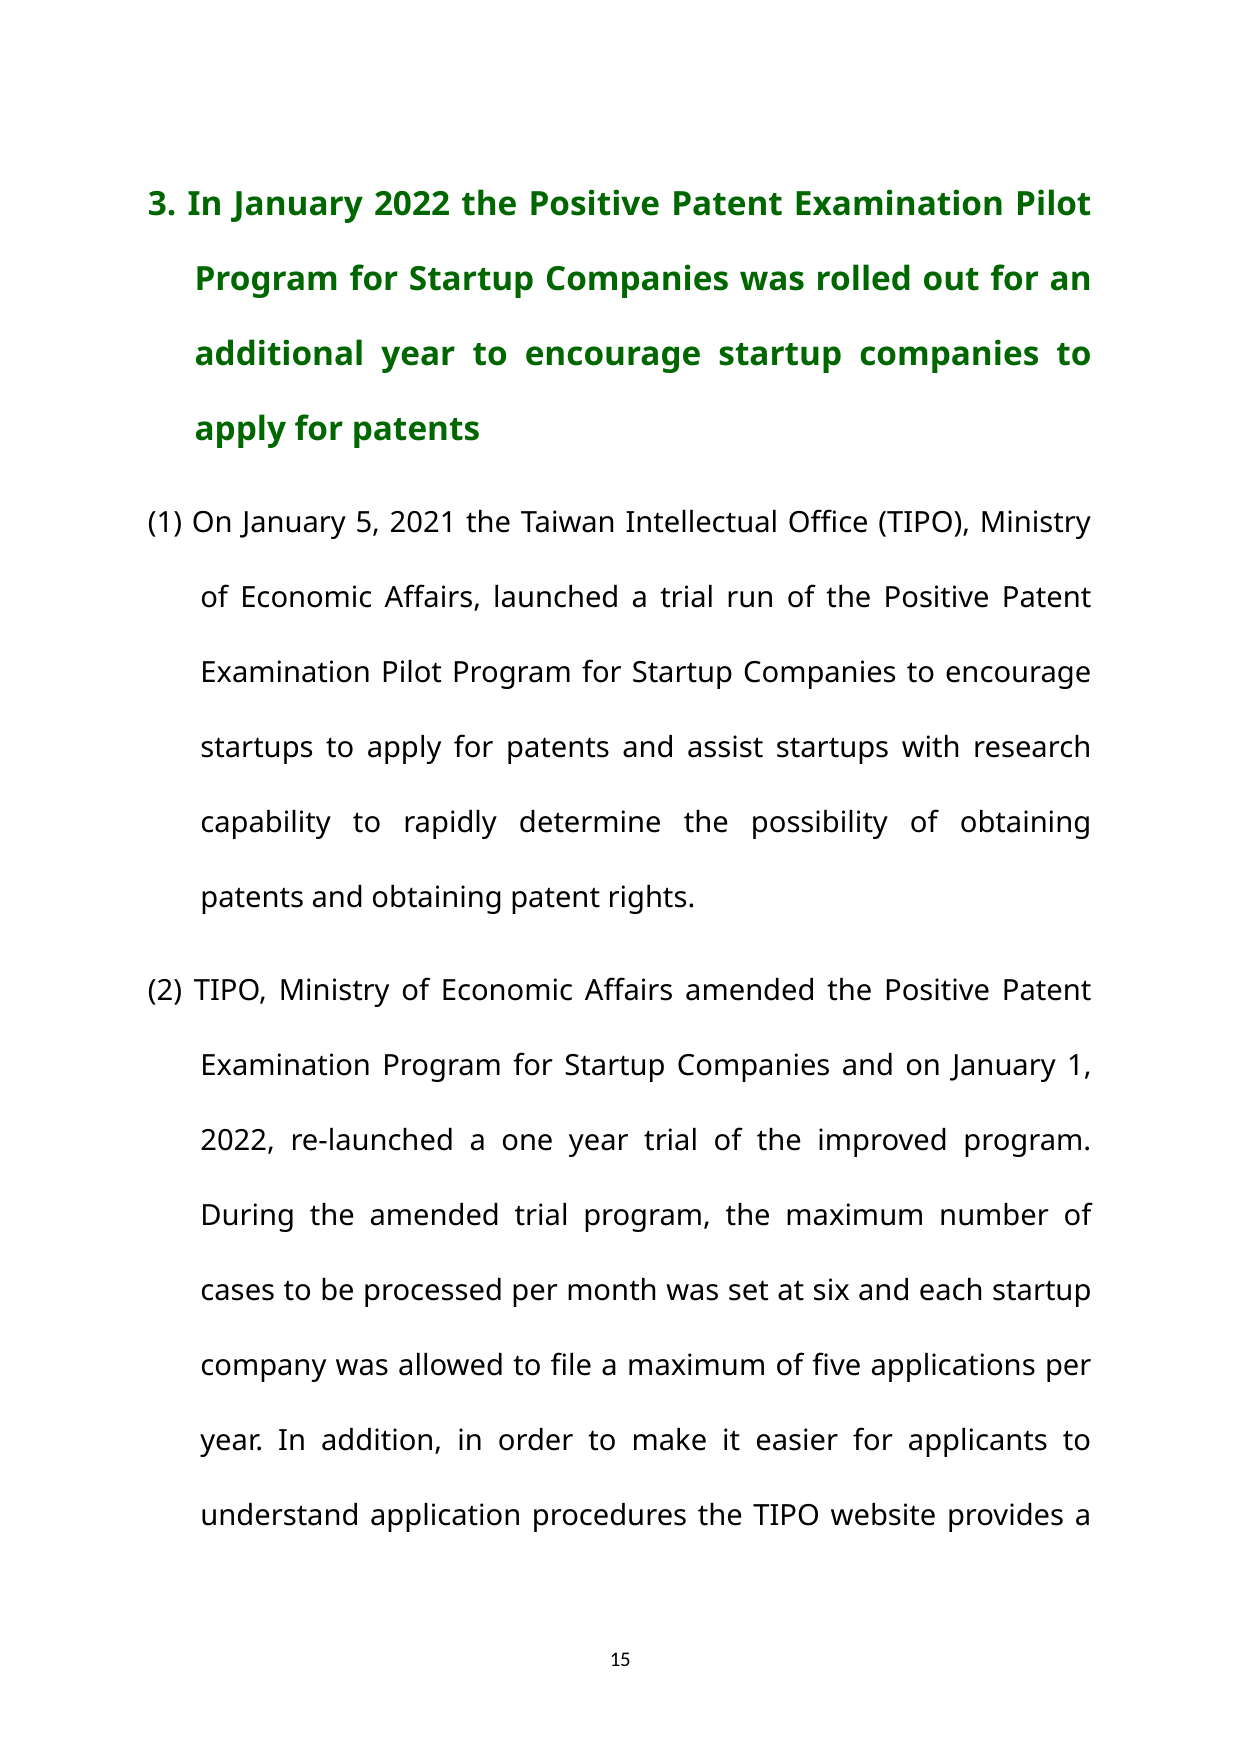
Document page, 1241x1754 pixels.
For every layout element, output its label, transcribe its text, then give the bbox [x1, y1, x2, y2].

text (2) TIPO, Ministry of Economic Affairs amended the Positive Patent Examination Program for Startup Companies and on January 1, 2022, re-launched a one year trial of the improved program. During the amended trial program, the maximum number of cases to be processed per month was set at six and each startup company was allowed to file a maximum of five applications per year. In addition, in order to make it easier for applicants to understand application procedures the TIPO website provides a [148, 952, 1092, 1552]
text (1) On January 5, 2021 the Taiwan Intellectual Office (TIPO), Ministry of Economic Affairs, launched a trial run of the Positive Patent Examination Pilot Program for Startup Companies to encourage startups to apply for patents and assist startups with research capability to rapidly determine the possibility of obtaining patents and obtaining patent rights. [148, 483, 1092, 933]
text 3. In January 2022 the Positive Patent Examination Pilot Program for Startup Companies was rolled out for an additional year to encourage startup companies to apply for patents [148, 164, 1092, 464]
